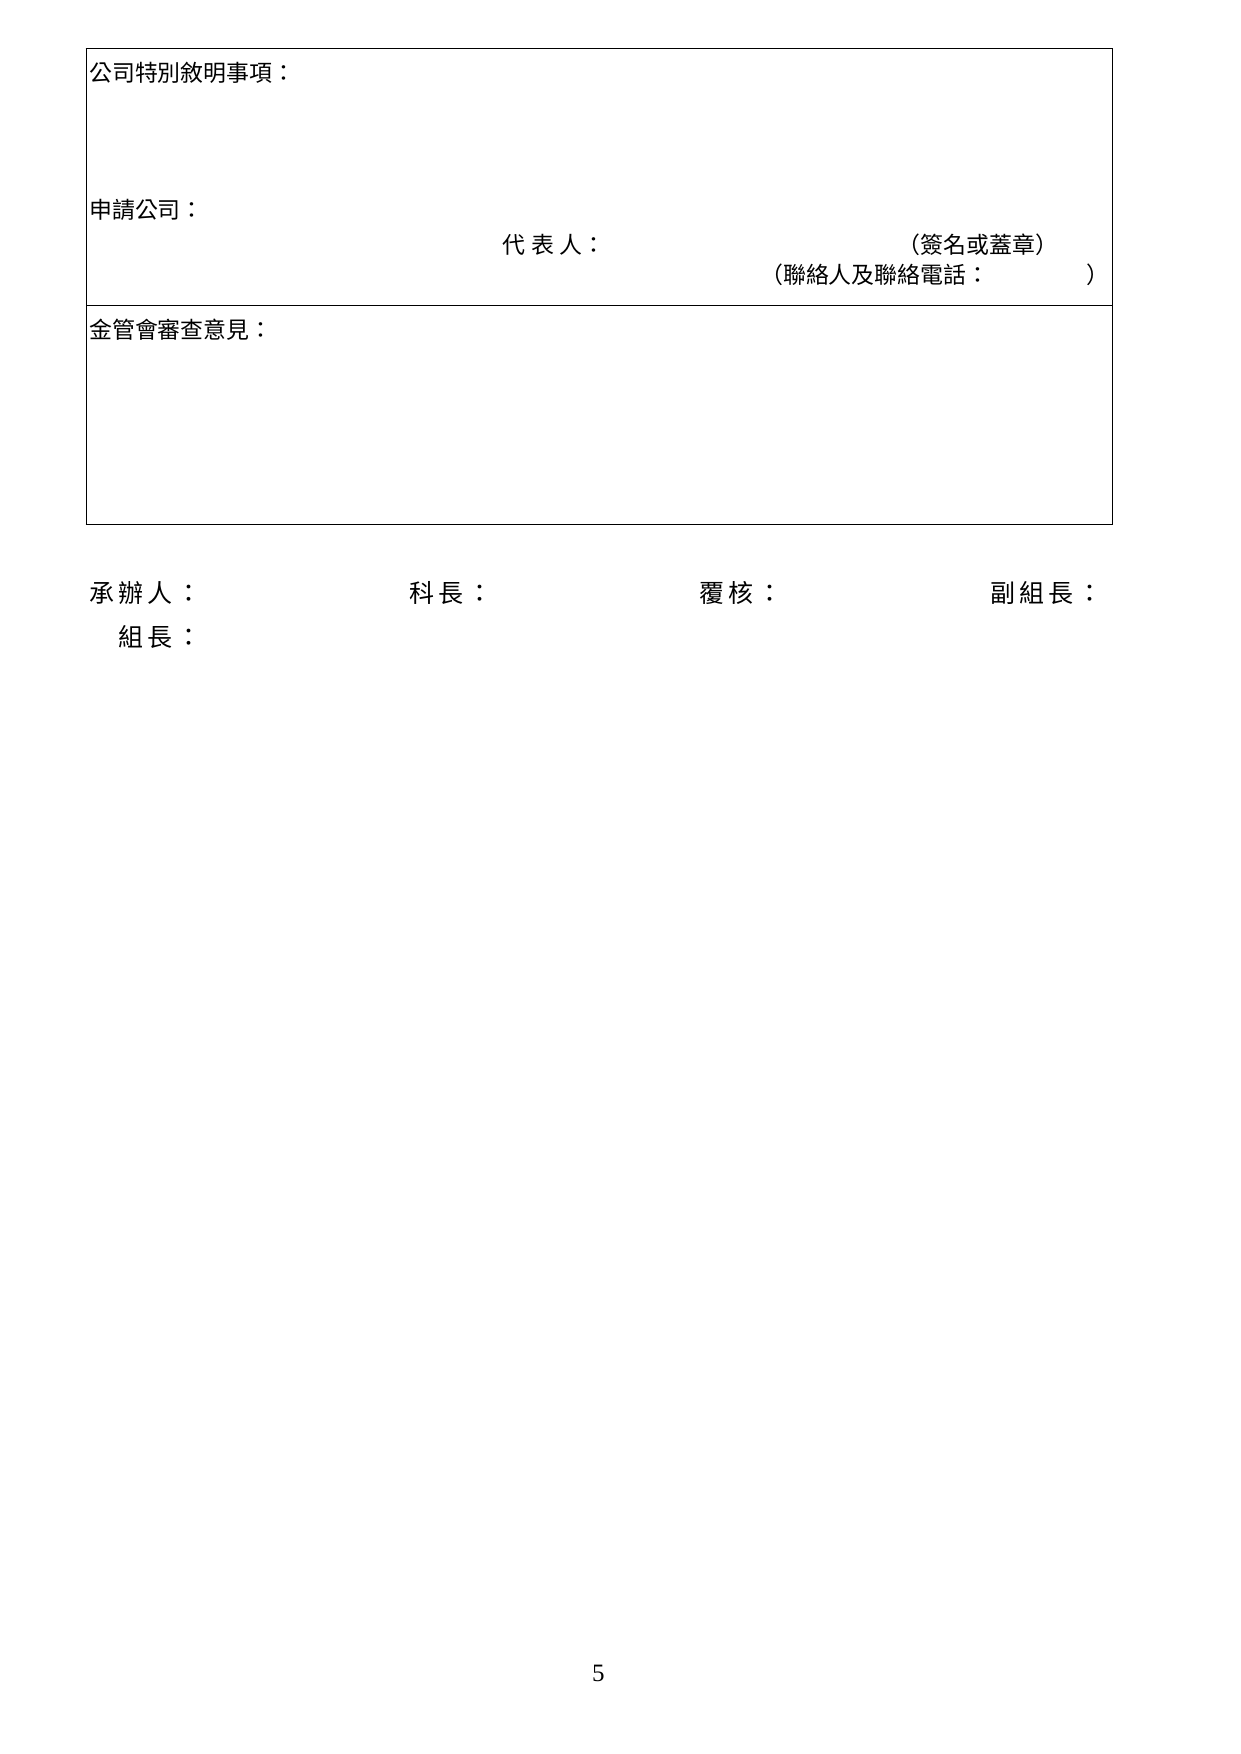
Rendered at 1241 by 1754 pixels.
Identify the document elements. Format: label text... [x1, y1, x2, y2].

table_cell 金管會審查意見： [87, 306, 1112, 524]
text 承辦人： 科長： 覆核： 副組長： 組長： [89, 570, 1107, 658]
table_cell 公司特別敘明事項： 申請公司： 代 表 人： （簽名或蓋章） （聯絡人及聯絡電話： ） [87, 49, 1112, 305]
